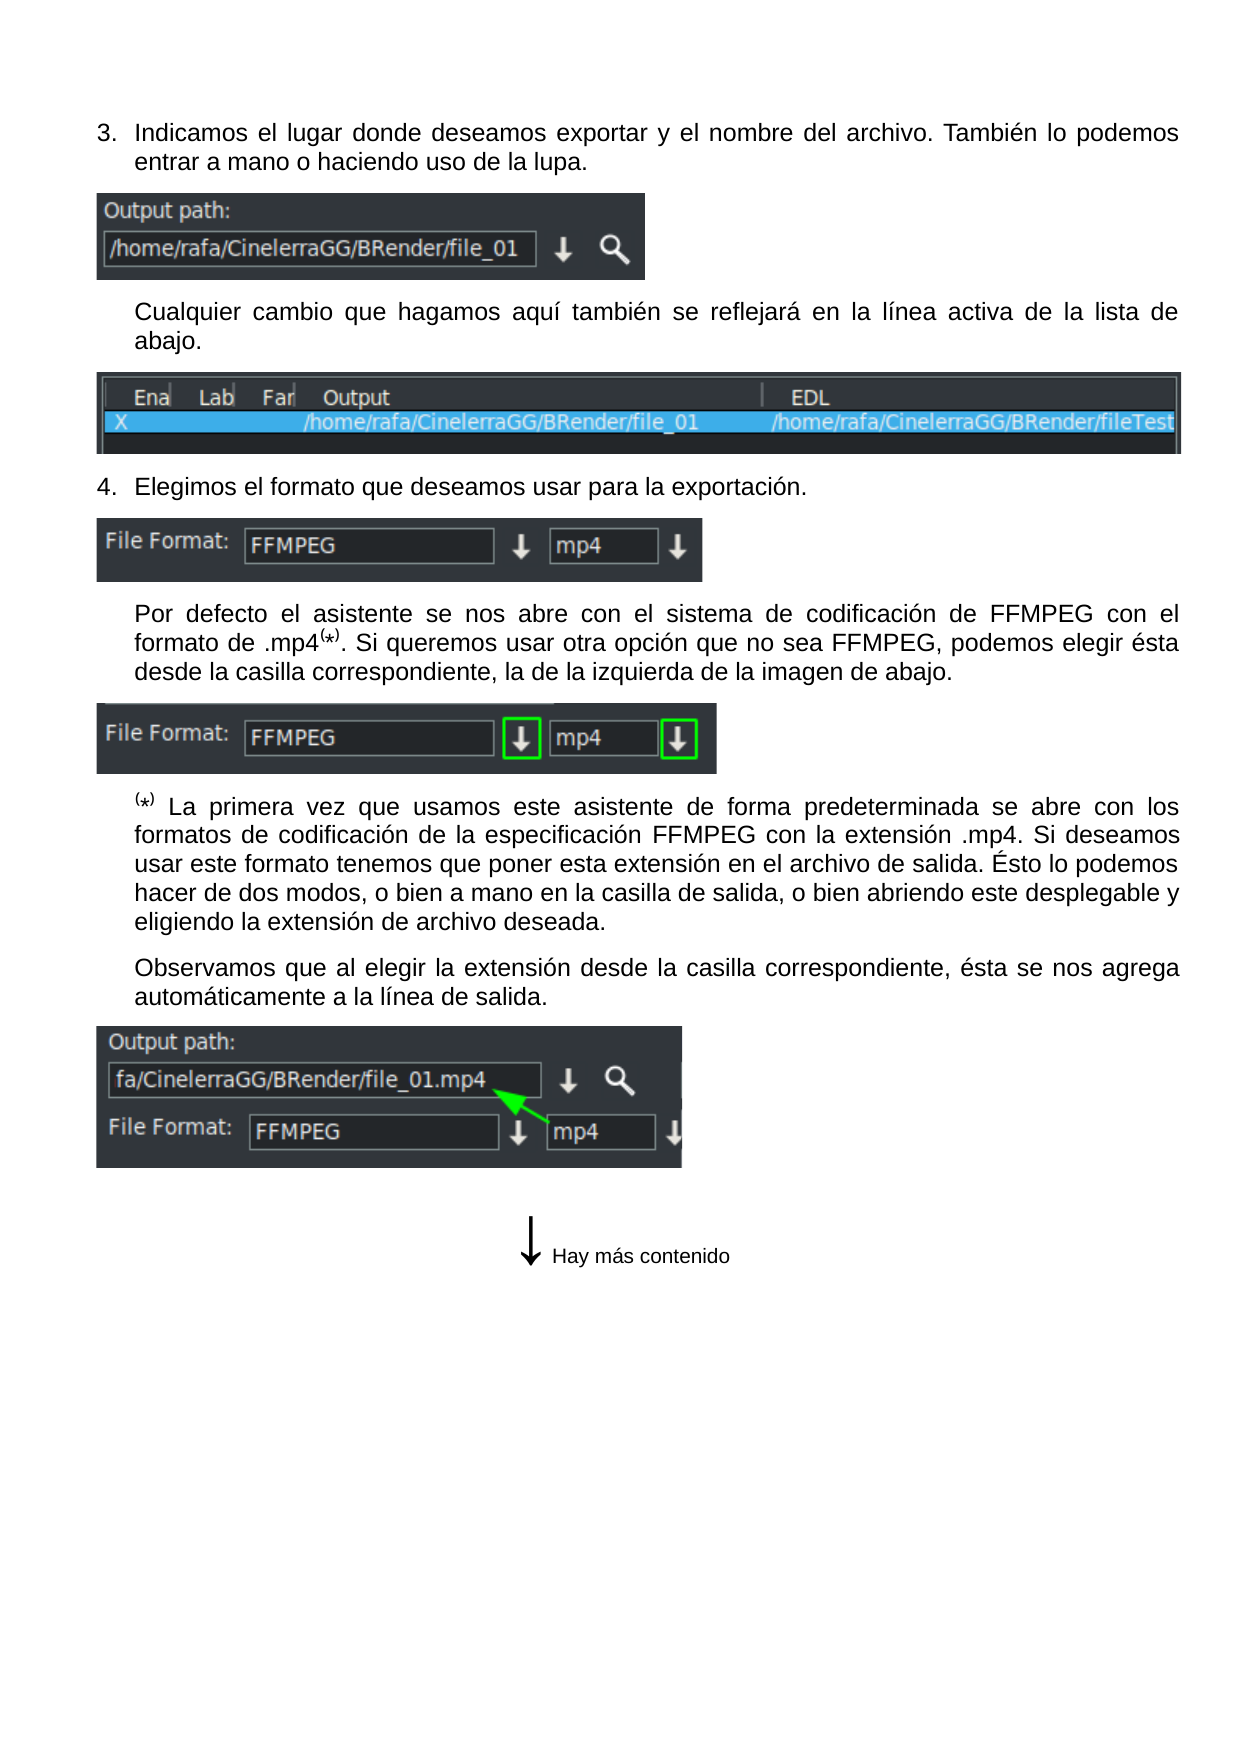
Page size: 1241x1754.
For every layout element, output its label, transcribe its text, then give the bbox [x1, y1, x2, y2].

list Cualquier cambio que hagamos aquí también se reflejará en la línea activa de la lista de abajo. [97, 193, 1181, 354]
list Elegimos el formato que deseamos usar para la exportación. [97, 454, 1181, 500]
picture [96, 193, 645, 280]
list ⁽*⁾ La primera vez que usamos este asistente de forma predeterminada se abre con los formatos de codificación de la especificación FFMPEG con la extensión .mp4. Si deseamos usar este formato tenemos que poner esta extensión en el archivo de salida. Ésto lo podemos hacer de dos modos, o bien a mano en la casilla de salida, o bien abriendo este desplegable y eligiendo la extensión de archivo deseada. [97, 703, 1181, 935]
picture [96, 703, 717, 774]
list Indicamos el lugar donde deseamos exportar y el nombre del archivo. También lo podemos entrar a mano o haciendo uso de la lupa. [97, 118, 1181, 176]
picture [96, 1026, 683, 1168]
list Observamos que al elegir la extensión desde la casilla correspondiente, ésta se nos agrega automáticamente a la línea de salida. [97, 953, 1181, 1010]
list Por defecto el asistente se nos abre con el sistema de codificación de FFMPEG con el formato de .mp4⁽*⁾. Si queremos usar otra opción que no sea FFMPEG, podemos elegir ésta desde la casilla correspondiente, la de la izquierda de la imagen de abajo. [97, 518, 1181, 686]
picture [96, 518, 703, 582]
picture [96, 372, 1182, 454]
subtitle ↓Hay más contenido [59, 1053, 1181, 1281]
